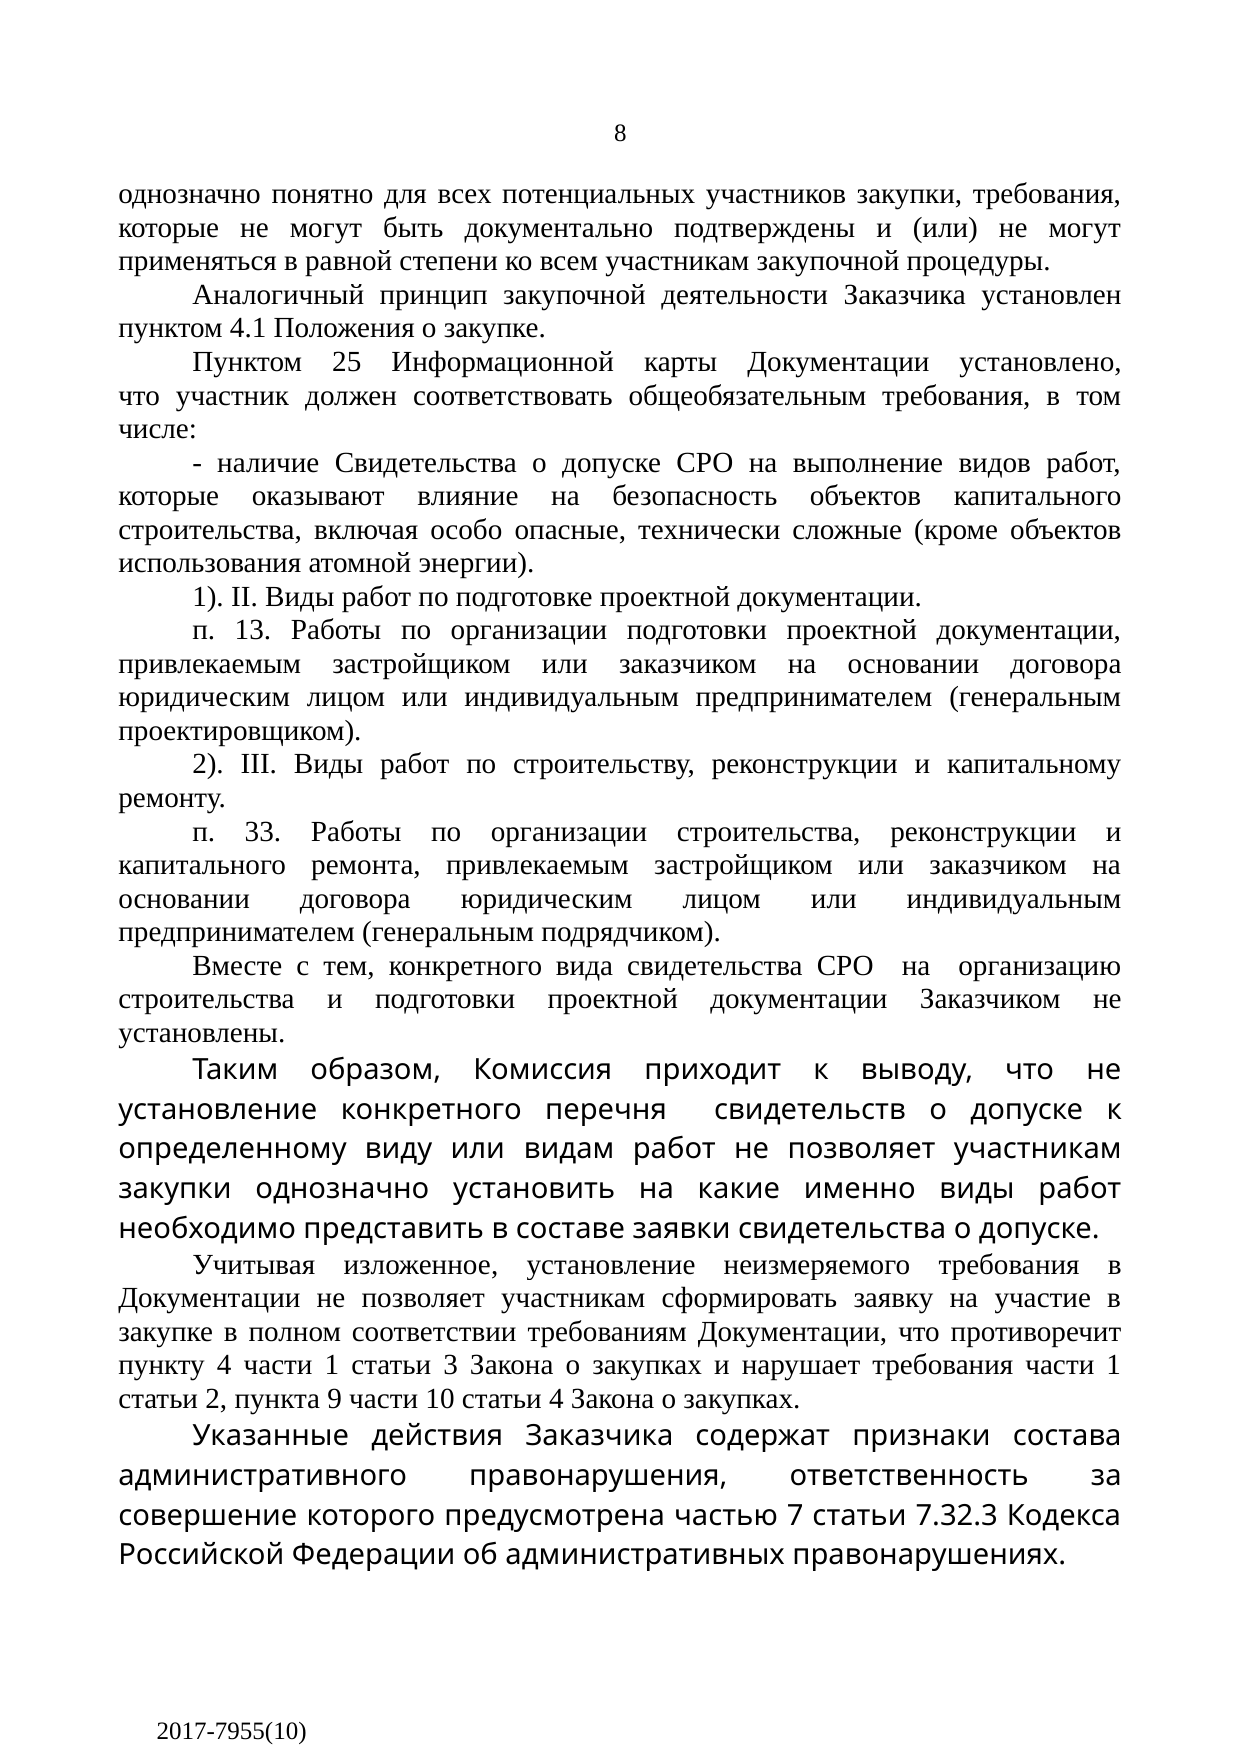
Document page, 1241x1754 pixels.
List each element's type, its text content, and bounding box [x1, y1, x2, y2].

text Пунктом 25 Информационной карты Документации установлено, что участник должен соответствовать общеобязательным требования, в том числе: [118, 344, 1122, 445]
text 1). II. Виды работ по подготовке проектной документации. [118, 579, 1122, 612]
text - наличие Свидетельства о допуске СРО на выполнение видов работ, которые оказывают влияние на безопасность объектов капитального строительства, включая особо опасные, технически сложные (кроме объектов использования атомной энергии). [118, 445, 1122, 579]
text п. 33. Работы по организации строительства, реконструкции и капитального ремонта, привлекаемым застройщиком или заказчиком на основании договора юридическим лицом или индивидуальным предпринимателем (генеральным подрядчиком). [118, 814, 1122, 948]
text Таким образом, Комиссия приходит к выводу, что не установление конкретного перечня свидетельств о допуске к определенному виду или видам работ не позволяет участникам закупки однозначно установить на какие именно виды работ необходимо представить в составе заявки свидетельства о допуске. [118, 1048, 1122, 1247]
text 2). III. Виды работ по строительству, реконструкции и капитальному ремонту. [118, 747, 1122, 814]
text однозначно понятно для всех потенциальных участников закупки, требования, которые не могут быть документально подтверждены и (или) не могут применяться в равной степени ко всем участникам закупочной процедуры. [118, 176, 1122, 277]
text Указанные действия Заказчика содержат признаки состава административного правонарушения, ответственность за совершение которого предусмотрена частью 7 статьи 7.32.3 Кодекса Российской Федерации об административных правонарушениях. [118, 1414, 1122, 1573]
text Учитывая изложенное, установление неизмеряемого требования в Документации не позволяет участникам сформировать заявку на участие в закупке в полном соответствии требованиям Документации, что противоречит пункту 4 части 1 статьи 3 Закона о закупках и нарушает требования части 1 статьи 2, пункта 9 части 10 статьи 4 Закона о закупках. [118, 1247, 1122, 1414]
text Вместе с тем, конкретного вида свидетельства СРО на организацию строительства и подготовки проектной документации Заказчиком не установлены. [118, 948, 1122, 1048]
text Аналогичный принцип закупочной деятельности Заказчика установлен пунктом 4.1 Положения о закупке. [118, 277, 1122, 344]
text п. 13. Работы по организации подготовки проектной документации, привлекаемым застройщиком или заказчиком на основании договора юридическим лицом или индивидуальным предпринимателем (генеральным проектировщиком). [118, 612, 1122, 747]
